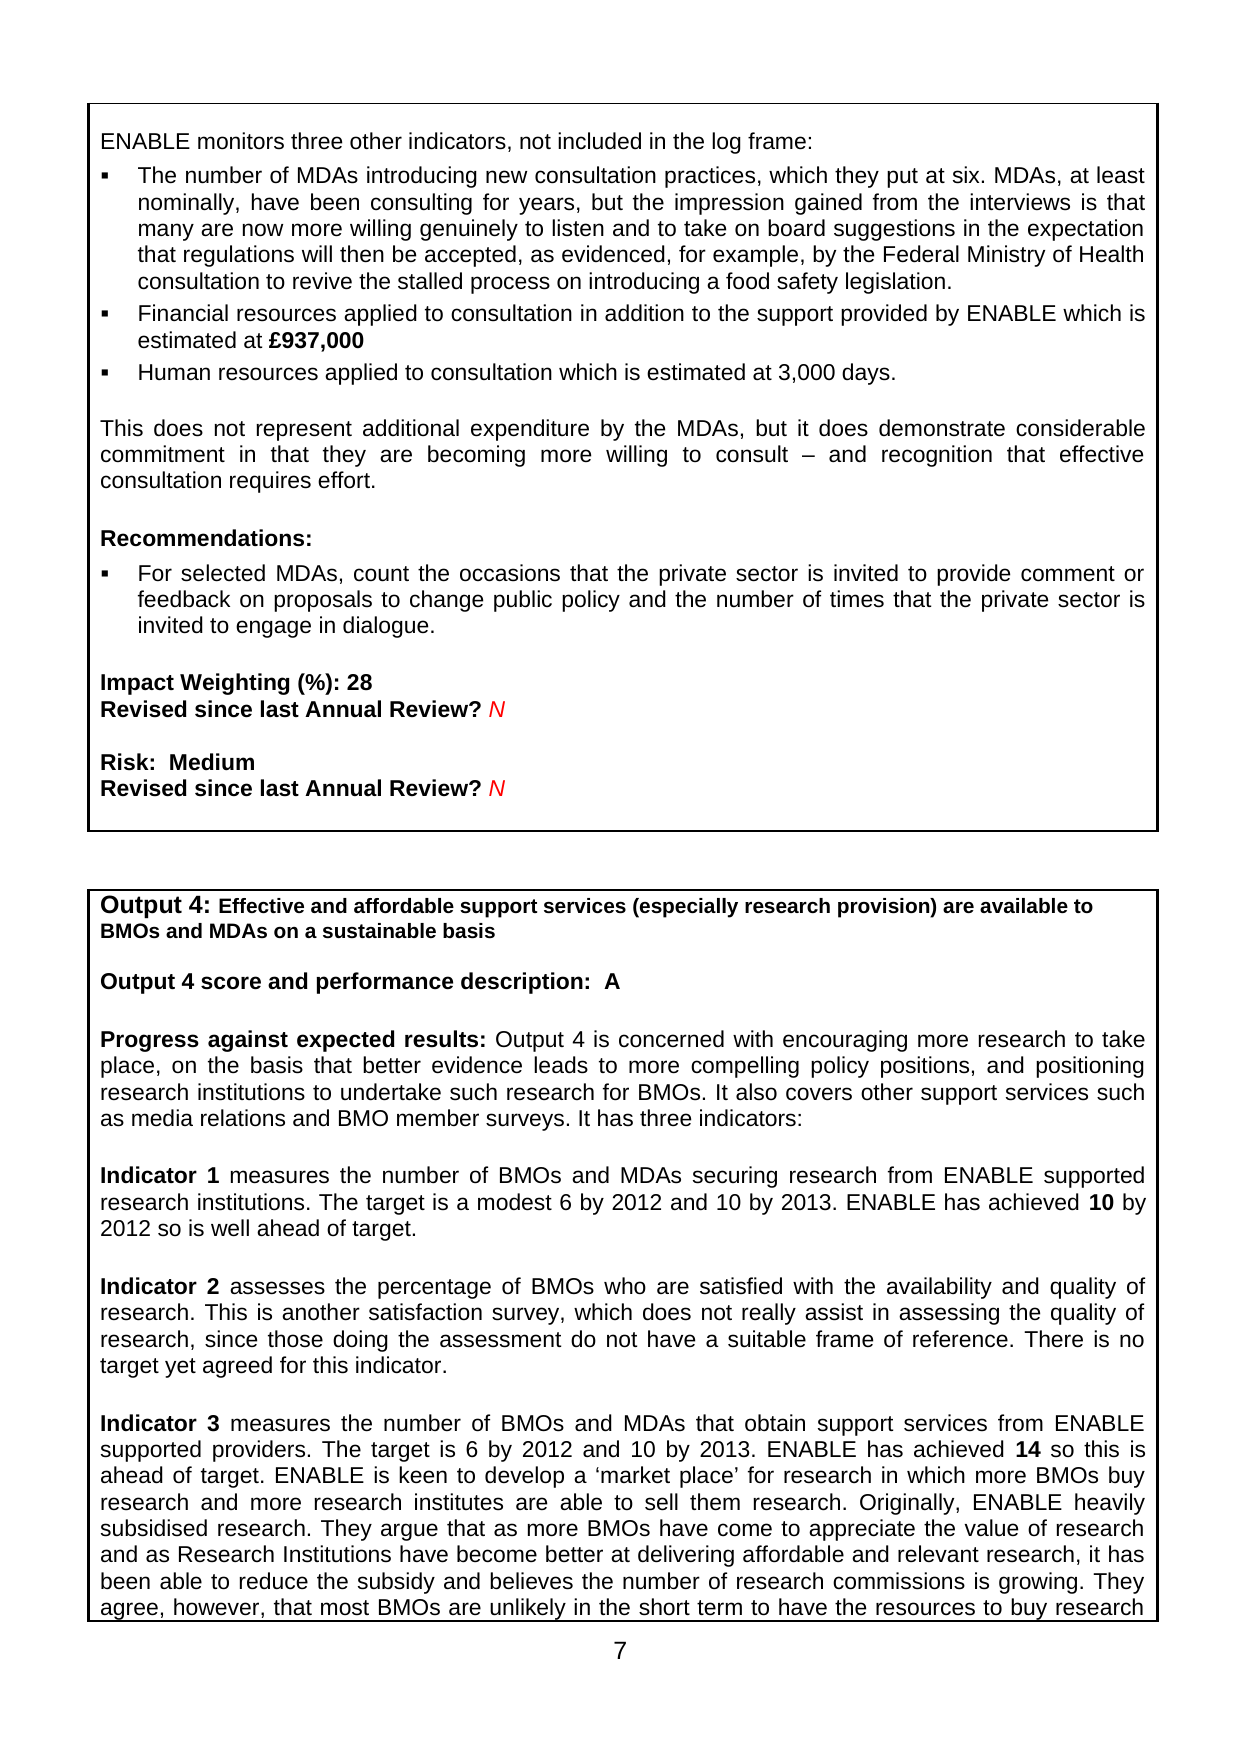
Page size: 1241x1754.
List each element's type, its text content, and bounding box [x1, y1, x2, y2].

table_header Output 4: Effective and affordable support services (especially research provision) are available to BMOs and MDAs on a sustainable basis [90, 891, 1156, 943]
table_cell ENABLE monitors three other indicators, not included in the log frame: The number of MDAs introducing new consultation practices, which they put at six. MDAs, at least nominally, have been consulting for years, but the impression gained from the interviews is that many are now more willing genuinely to listen and to take on board suggestions in the expectation that regulations will then be accepted, as evidenced, for example, by the Federal Ministry of Health consultation to revive the stalled process on introducing a food safety legislation. Financial resources applied to consultation in addition to the support provided by ENABLE which is estimated at £937,000 Human resources applied to consultation which is estimated at 3,000 days. This does not represent additional expenditure by the MDAs, but it does demonstrate considerable commitment in that they are becoming more willing to consult – and recognition that effective consultation requires effort. Recommendations: For selected MDAs, count the occasions that the private sector is invited to provide comment or feedback on proposals to change public policy and the number of times that the private sector is invited to engage in dialogue. Impact Weighting (%): 28 Revised since last Annual Review? N Risk: Medium Revised since last Annual Review? N [90, 104, 1156, 830]
table_cell Output 4 score and performance description: A [90, 943, 1156, 1001]
table_cell Progress against expected results: Output 4 is concerned with encouraging more research to take place, on the basis that better evidence leads to more compelling policy positions, and positioning research institutions to undertake such research for BMOs. It also covers other support services such as media relations and BMO member surveys. It has three indicators: Indicator 1 measures the number of BMOs and MDAs securing research from ENABLE supported research institutions. The target is a modest 6 by 2012 and 10 by 2013. ENABLE has achieved 10 by 2012 so is well ahead of target. Indicator 2 assesses the percentage of BMOs who are satisfied with the availability and quality of research. This is another satisfaction survey, which does not really assist in assessing the quality of research, since those doing the assessment do not have a suitable frame of reference. There is no target yet agreed for this indicator. Indicator 3 measures the number of BMOs and MDAs that obtain support services from ENABLE supported providers. The target is 6 by 2012 and 10 by 2013. ENABLE has achieved 14 so this is ahead of target. ENABLE is keen to develop a ‘market place’ for research in which more BMOs buy research and more research institutes are able to sell them research. Originally, ENABLE heavily subsidised research. They argue that as more BMOs have come to appreciate the value of research and as Research Institutions have become better at delivering affordable and relevant research, it has been able to reduce the subsidy and believes the number of research commissions is growing. They agree, however, that most BMOs are unlikely in the short term to have the resources to buy research [90, 1001, 1156, 1620]
